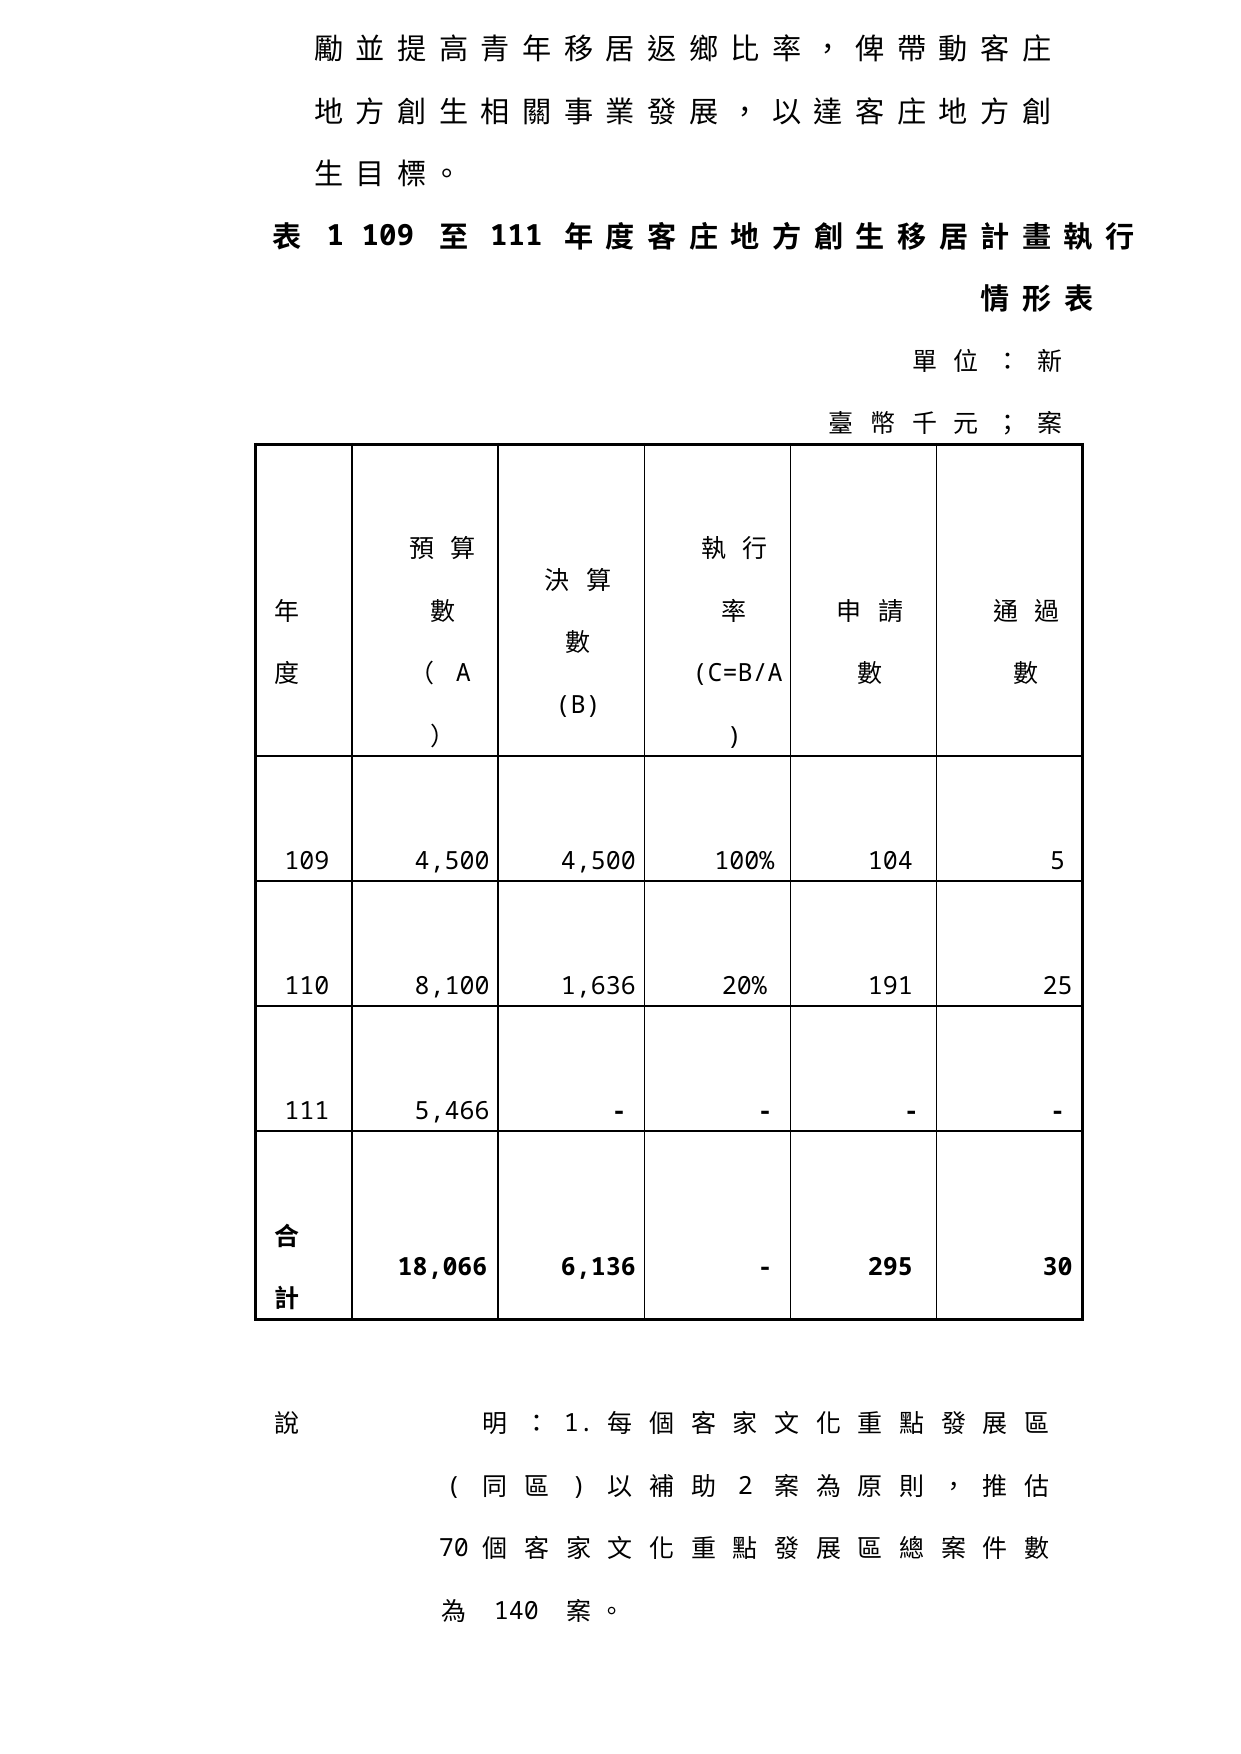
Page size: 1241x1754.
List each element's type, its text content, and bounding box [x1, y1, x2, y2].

text 單位：新臺幣千元；案 [269, 318, 1070, 443]
table_cell 110 [257, 882, 351, 1005]
table_cell - [499, 1007, 644, 1130]
table_cell 20% [645, 882, 790, 1005]
text 表1 109至111年度客庄地方創生移居計畫執行情形表 [256, 193, 1146, 318]
table_cell 104 [791, 757, 936, 880]
table_cell 6,136 [499, 1132, 644, 1318]
table_cell 18,066 [353, 1132, 497, 1318]
table_header 通過數 [937, 446, 1081, 755]
table_cell 4,500 [353, 757, 497, 880]
table_cell 109 [257, 757, 351, 880]
table_header 決算數 (B) [499, 446, 644, 755]
table_cell - [645, 1132, 790, 1318]
table_cell 100% [645, 757, 790, 880]
text 勵並提高青年移居返鄉比率，俾帶動客庄地方創生相關事業發展，以達客庄地方創生目標。 [271, 5, 1058, 193]
table_header 預算數 （A） [353, 446, 497, 755]
table_header 申請數 [791, 446, 936, 755]
table_cell 合計 [257, 1132, 351, 1318]
table_cell 111 [257, 1007, 351, 1130]
table_cell 4,500 [499, 757, 644, 880]
table_cell - [791, 1007, 936, 1130]
table_cell 8,100 [353, 882, 497, 1005]
table_cell 5,466 [353, 1007, 497, 1130]
table_cell 25 [937, 882, 1081, 1005]
table_cell 191 [791, 882, 936, 1005]
text 說 明：1.每個客家文化重點發展區(同區)以補助2案為原則，推估70個客家文化重點發展區總案件數為140案。 [252, 1380, 1066, 1630]
table_cell 295 [791, 1132, 936, 1318]
table_cell 5 [937, 757, 1081, 880]
table_header 年度 [257, 446, 351, 755]
table_cell 1,636 [499, 882, 644, 1005]
table_header 執行率 (C=B/A) [645, 446, 790, 755]
table_cell 30 [937, 1132, 1081, 1318]
table_cell - [937, 1007, 1081, 1130]
table_cell - [645, 1007, 790, 1130]
